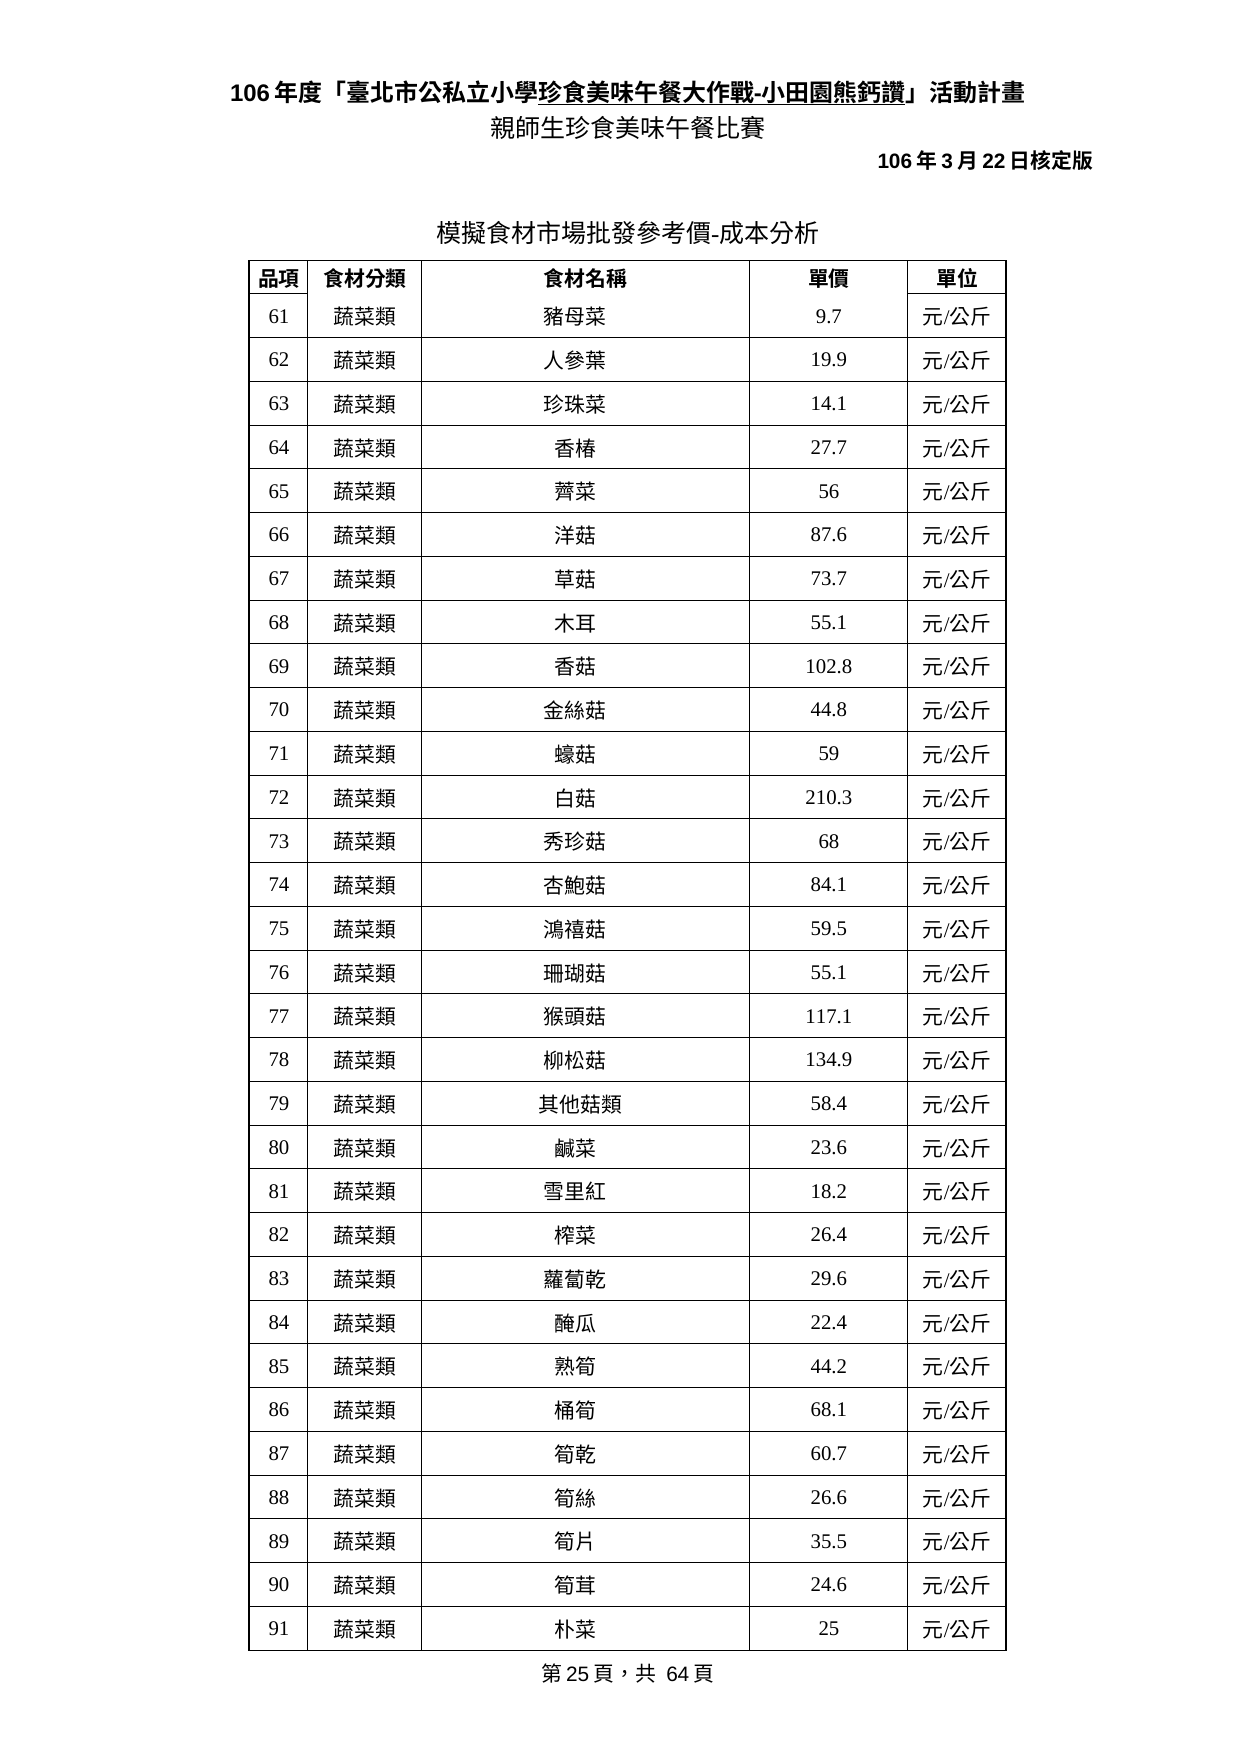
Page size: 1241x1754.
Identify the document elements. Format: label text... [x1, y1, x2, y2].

table_cell 74 [250, 863, 307, 906]
table_cell 元/公斤 [908, 382, 1005, 424]
table_cell 元/公斤 [908, 1257, 1005, 1299]
table_cell 蔬菜類 [308, 601, 421, 643]
table_cell 9.7 [750, 293, 907, 337]
table_cell 77 [250, 994, 307, 1037]
table_cell 65 [250, 469, 307, 512]
table_cell 元/公斤 [908, 776, 1005, 818]
table_cell 豬母菜 [422, 293, 749, 337]
table_cell 59 [750, 732, 907, 774]
table_cell 88 [250, 1476, 307, 1518]
table_cell 蔬菜類 [308, 1038, 421, 1081]
table_cell 44.8 [750, 688, 907, 731]
table_cell 63 [250, 382, 307, 424]
table_cell 食材分類 [308, 261, 421, 293]
table_cell 68.1 [750, 1388, 907, 1431]
table_cell 64 [250, 426, 307, 468]
table_cell 蔬菜類 [308, 1257, 421, 1299]
table_cell 元/公斤 [908, 951, 1005, 993]
table_cell 洋菇 [422, 513, 749, 556]
table_cell 元/公斤 [908, 601, 1005, 643]
table_cell 草菇 [422, 557, 749, 599]
table_cell 珍珠菜 [422, 382, 749, 424]
table_cell 蔬菜類 [308, 293, 421, 337]
table_cell 55.1 [750, 601, 907, 643]
table_cell 蔬菜類 [308, 863, 421, 906]
table_cell 75 [250, 907, 307, 949]
table_cell 蔬菜類 [308, 382, 421, 424]
table_cell 元/公斤 [908, 1476, 1005, 1518]
table_cell 117.1 [750, 994, 907, 1037]
table_cell 44.2 [750, 1344, 907, 1387]
table_cell 品項 [250, 261, 307, 293]
table_cell 19.9 [750, 338, 907, 381]
table_cell 食材名稱 [422, 261, 749, 293]
table_cell 香椿 [422, 426, 749, 468]
table_cell 熟筍 [422, 1344, 749, 1387]
table_cell 70 [250, 688, 307, 731]
table_cell 金絲菇 [422, 688, 749, 731]
table_cell 84.1 [750, 863, 907, 906]
table_cell 22.4 [750, 1301, 907, 1343]
table_cell 蔬菜類 [308, 994, 421, 1037]
table_cell 元/公斤 [908, 1519, 1005, 1562]
table_cell 134.9 [750, 1038, 907, 1081]
table_cell 元/公斤 [908, 1126, 1005, 1168]
table_cell 84 [250, 1301, 307, 1343]
table_cell 元/公斤 [908, 863, 1005, 906]
table_cell 猴頭菇 [422, 994, 749, 1037]
table_cell 單價 [750, 261, 907, 293]
table_cell 元/公斤 [908, 1388, 1005, 1431]
table_cell 白菇 [422, 776, 749, 818]
table_cell 59.5 [750, 907, 907, 949]
table_cell 蔬菜類 [308, 776, 421, 818]
table_cell 元/公斤 [908, 907, 1005, 949]
table_cell 89 [250, 1519, 307, 1562]
table_cell 元/公斤 [908, 469, 1005, 512]
table_cell 蔬菜類 [308, 1476, 421, 1518]
table_cell 68 [250, 601, 307, 643]
table_cell 元/公斤 [908, 294, 1005, 337]
table_cell 60.7 [750, 1432, 907, 1474]
table_cell 24.6 [750, 1563, 907, 1606]
table_header 模擬食材市場批發參考價-成本分析 [249, 203, 1006, 260]
table_cell 67 [250, 557, 307, 599]
table_cell 元/公斤 [908, 1607, 1005, 1649]
table_cell 72 [250, 776, 307, 818]
table_cell 14.1 [750, 382, 907, 424]
table_cell 102.8 [750, 644, 907, 687]
table_cell 78 [250, 1038, 307, 1081]
table_cell 81 [250, 1169, 307, 1212]
table_cell 蔬菜類 [308, 1563, 421, 1606]
table_cell 69 [250, 644, 307, 687]
table_cell 蔬菜類 [308, 907, 421, 949]
table_cell 元/公斤 [908, 1432, 1005, 1474]
table_cell 29.6 [750, 1257, 907, 1299]
table_cell 香菇 [422, 644, 749, 687]
table_cell 90 [250, 1563, 307, 1606]
table_cell 杏鮑菇 [422, 863, 749, 906]
table_cell 元/公斤 [908, 338, 1005, 381]
table_cell 元/公斤 [908, 994, 1005, 1037]
table_cell 25 [750, 1607, 907, 1649]
table_cell 蔬菜類 [308, 688, 421, 731]
table_cell 筍片 [422, 1519, 749, 1562]
table_cell 元/公斤 [908, 688, 1005, 731]
table_cell 蔬菜類 [308, 951, 421, 993]
table_cell 其他菇類 [422, 1082, 749, 1124]
table_cell 筍茸 [422, 1563, 749, 1606]
table_cell 蠔菇 [422, 732, 749, 774]
table_cell 62 [250, 338, 307, 381]
table_cell 秀珍菇 [422, 819, 749, 862]
table_cell 80 [250, 1126, 307, 1168]
table_cell 元/公斤 [908, 557, 1005, 599]
table_cell 元/公斤 [908, 1563, 1005, 1606]
table_cell 58.4 [750, 1082, 907, 1124]
table_cell 87.6 [750, 513, 907, 556]
table_cell 蔬菜類 [308, 1126, 421, 1168]
table_cell 蔬菜類 [308, 1607, 421, 1649]
table_cell 桶筍 [422, 1388, 749, 1431]
table_cell 蔬菜類 [308, 1388, 421, 1431]
table_cell 蔬菜類 [308, 1301, 421, 1343]
table_cell 元/公斤 [908, 819, 1005, 862]
table_cell 85 [250, 1344, 307, 1387]
table_cell 蔬菜類 [308, 426, 421, 468]
table_cell 66 [250, 513, 307, 556]
table_cell 元/公斤 [908, 1344, 1005, 1387]
table_cell 蔬菜類 [308, 1213, 421, 1256]
table_cell 56 [750, 469, 907, 512]
table_cell 元/公斤 [908, 1082, 1005, 1124]
table_cell 鹹菜 [422, 1126, 749, 1168]
table_cell 18.2 [750, 1169, 907, 1212]
table_cell 83 [250, 1257, 307, 1299]
table_cell 醃瓜 [422, 1301, 749, 1343]
table_cell 元/公斤 [908, 732, 1005, 774]
table_cell 元/公斤 [908, 426, 1005, 468]
table_cell 73 [250, 819, 307, 862]
table_cell 71 [250, 732, 307, 774]
table_cell 筍絲 [422, 1476, 749, 1518]
table_cell 蔬菜類 [308, 513, 421, 556]
table_cell 蔬菜類 [308, 338, 421, 381]
table_cell 26.4 [750, 1213, 907, 1256]
table_cell 元/公斤 [908, 513, 1005, 556]
table_cell 82 [250, 1213, 307, 1256]
table_cell 蔬菜類 [308, 557, 421, 599]
table_cell 91 [250, 1607, 307, 1649]
table_cell 210.3 [750, 776, 907, 818]
table_cell 蔬菜類 [308, 1432, 421, 1474]
table_cell 蔬菜類 [308, 644, 421, 687]
table_cell 61 [250, 294, 307, 337]
table_cell 87 [250, 1432, 307, 1474]
table_cell 元/公斤 [908, 644, 1005, 687]
table_cell 雪里紅 [422, 1169, 749, 1212]
table_cell 76 [250, 951, 307, 993]
table_cell 蔬菜類 [308, 1169, 421, 1212]
table_cell 79 [250, 1082, 307, 1124]
table_cell 人參葉 [422, 338, 749, 381]
table_cell 薺菜 [422, 469, 749, 512]
table_cell 蔬菜類 [308, 732, 421, 774]
table_cell 單位 [908, 261, 1005, 293]
table_cell 珊瑚菇 [422, 951, 749, 993]
table_cell 23.6 [750, 1126, 907, 1168]
table_cell 鴻禧菇 [422, 907, 749, 949]
table_cell 筍乾 [422, 1432, 749, 1474]
table_cell 蔬菜類 [308, 1082, 421, 1124]
table_cell 蘿蔔乾 [422, 1257, 749, 1299]
table_cell 蔬菜類 [308, 1344, 421, 1387]
table_cell 元/公斤 [908, 1213, 1005, 1256]
table_cell 68 [750, 819, 907, 862]
table_cell 55.1 [750, 951, 907, 993]
table_cell 榨菜 [422, 1213, 749, 1256]
table_cell 元/公斤 [908, 1169, 1005, 1212]
table_cell 元/公斤 [908, 1038, 1005, 1081]
table_cell 35.5 [750, 1519, 907, 1562]
table_cell 26.6 [750, 1476, 907, 1518]
table_cell 木耳 [422, 601, 749, 643]
table_cell 柳松菇 [422, 1038, 749, 1081]
table_cell 蔬菜類 [308, 469, 421, 512]
table_cell 27.7 [750, 426, 907, 468]
table_cell 蔬菜類 [308, 819, 421, 862]
table_cell 朴菜 [422, 1607, 749, 1649]
table_cell 蔬菜類 [308, 1519, 421, 1562]
table_cell 86 [250, 1388, 307, 1431]
table_cell 元/公斤 [908, 1301, 1005, 1343]
table_cell 73.7 [750, 557, 907, 599]
